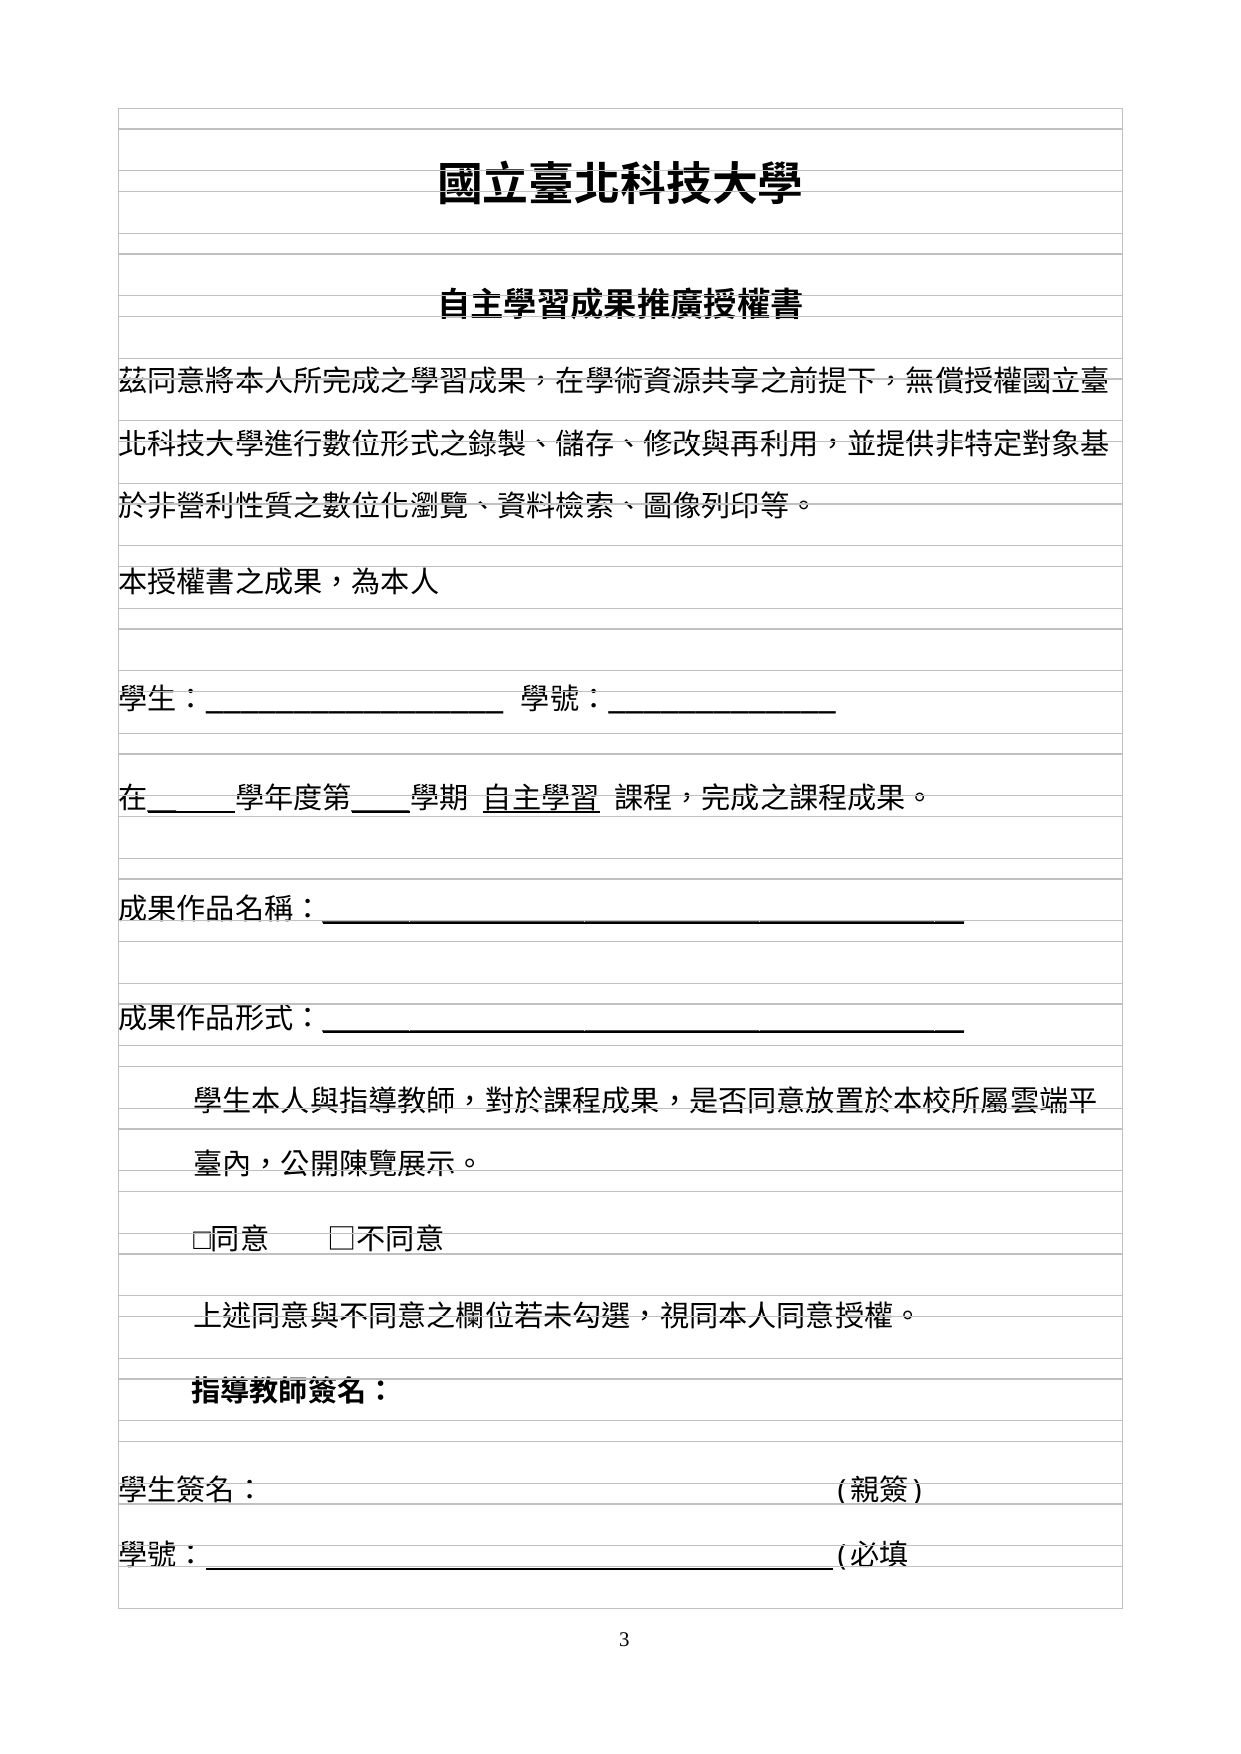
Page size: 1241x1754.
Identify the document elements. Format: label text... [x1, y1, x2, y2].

text 茲同意將本人所完成之學習成果，在學術資源共享之前提下，無償授權國立臺北科技大學進行數位形式之錄製、儲存、修改與再利用，並提供非特定對象基於非營利性質之數位化瀏覽、資料檢索、圖像列印等。 [119, 421, 1122, 441]
text 茲同意將本人所完成之學習成果，在學術資源共享之前提下，無償授權國立臺北科技大學進行數位形式之錄製、儲存、修改與再利用，並提供非特定對象基於非營利性質之數位化瀏覽、資料檢索、圖像列印等。 [119, 337, 1122, 358]
text 在＿ 學年度第＿＿學期 自主學習 課程，完成之課程成果。 [119, 734, 1122, 753]
text 國立臺北科技大學 [119, 171, 440, 191]
text 在＿ 學年度第＿＿學期 自主學習 課程，完成之課程成果。 [119, 796, 1122, 816]
text [119, 558, 1122, 566]
text 自主學習成果推廣授權書 [663, 296, 674, 316]
text 國立臺北科技大學 [679, 171, 694, 191]
text 國立臺北科技大學 [480, 171, 587, 191]
text □同意 □不同意 [193, 1195, 1122, 1233]
text 學生本人與指導教師，對於課程成果，是否同意放置於本校所屬雲端平臺內，公開陳覽展示。 [193, 1171, 1122, 1182]
text 自主學習成果推廣授權書 [592, 296, 618, 316]
text [119, 984, 1122, 1003]
text 國立臺北科技大學 [445, 171, 462, 191]
text 學號： (必填 [861, 1546, 896, 1566]
text 茲同意將本人所完成之學習成果，在學術資源共享之前提下，無償授權國立臺北科技大學進行數位形式之錄製、儲存、修改與再利用，並提供非特定對象基於非營利性質之數位化瀏覽、資料檢索、圖像列印等。 [119, 505, 1122, 525]
text 學號： (必填 [160, 1546, 840, 1566]
text 成果作品名稱：＿＿＿＿＿＿＿＿＿＿＿＿＿＿＿＿＿＿＿＿＿＿ [119, 880, 1122, 920]
text [119, 1359, 1122, 1378]
text [119, 921, 1122, 928]
text 自主學習成果推廣授權書 [728, 296, 743, 316]
text 國立臺北科技大學 [659, 171, 673, 191]
text 學生本人與指導教師，對於課程成果，是否同意放置於本校所屬雲端平臺內，公開陳覽展示。 [193, 1130, 1122, 1170]
text 學生簽名： (親簽) [119, 1484, 841, 1503]
text □同意 □不同意 [194, 1234, 209, 1248]
text □同意 □不同意 [331, 1234, 352, 1248]
text 上述同意與不同意之欄位若未勾選，視同本人同意授權。 [193, 1296, 1122, 1316]
text 在＿ 學年度第＿＿學期 自主學習 課程，完成之課程成果。 [119, 727, 1122, 733]
text 國立臺北科技大學 [119, 130, 1122, 170]
text 自主學習成果推廣授權書 [622, 296, 642, 316]
text 國立臺北科技大學 [464, 171, 474, 191]
text 自主學習成果推廣授權書 [761, 296, 1122, 316]
text 國立臺北科技大學 [634, 171, 654, 191]
text 茲同意將本人所完成之學習成果，在學術資源共享之前提下，無償授權國立臺北科技大學進行數位形式之錄製、儲存、修改與再利用，並提供非特定對象基於非營利性質之數位化瀏覽、資料檢索、圖像列印等。 [119, 359, 1122, 378]
text [119, 1347, 1122, 1358]
text 自主學習成果推廣授權書 [489, 296, 551, 316]
text 自主學習成果推廣授權書 [466, 296, 484, 316]
text 學生簽名： (親簽) [119, 1505, 1122, 1509]
text 自主學習成果推廣授權書 [119, 260, 1122, 295]
text 茲同意將本人所完成之學習成果，在學術資源共享之前提下，無償授權國立臺北科技大學進行數位形式之錄製、儲存、修改與再利用，並提供非特定對象基於非營利性質之數位化瀏覽、資料檢索、圖像列印等。 [119, 484, 1122, 503]
text [119, 974, 1122, 983]
text 國立臺北科技大學 [737, 171, 1122, 191]
text [119, 865, 1122, 878]
text 國立臺北科技大學 [699, 171, 731, 191]
text 自主學習成果推廣授權書 [555, 296, 574, 316]
text [119, 630, 1122, 670]
text 自主學習成果推廣授權書 [711, 296, 731, 316]
text 學號： (必填 [840, 1546, 871, 1566]
text [119, 671, 1122, 691]
text 茲同意將本人所完成之學習成果，在學術資源共享之前提下，無償授權國立臺北科技大學進行數位形式之錄製、儲存、修改與再利用，並提供非特定對象基於非營利性質之數位化瀏覽、資料檢索、圖像列印等。 [119, 442, 1122, 483]
text 上述同意與不同意之欄位若未勾選，視同本人同意授權。 [193, 1317, 1122, 1334]
text 國立臺北科技大學 [119, 109, 1122, 128]
text 成果作品形式：＿＿＿＿＿＿＿＿＿＿＿＿＿＿＿＿＿＿＿＿＿＿ [119, 1005, 1122, 1036]
text 自主學習成果推廣授權書 [119, 317, 1122, 323]
text 自主學習成果推廣授權書 [576, 297, 590, 316]
text 國立臺北科技大學 [119, 192, 1122, 233]
text 本授權書之成果，為本人 [119, 567, 1122, 601]
text 學號： (必填 [119, 1567, 1122, 1574]
text 茲同意將本人所完成之學習成果，在學術資源共享之前提下，無償授權國立臺北科技大學進行數位形式之錄製、儲存、修改與再利用，並提供非特定對象基於非營利性質之數位化瀏覽、資料檢索、圖像列印等。 [119, 380, 1122, 420]
text 學生簽名： (親簽) [840, 1484, 917, 1503]
text 學生簽名： (親簽) [119, 1466, 1122, 1483]
text 學生本人與指導教師，對於課程成果，是否同意放置於本校所屬雲端平臺內，公開陳覽展示。 [193, 1057, 1122, 1066]
text 上述同意與不同意之欄位若未勾選，視同本人同意授權。 [193, 1272, 1122, 1295]
text 學號： (必填 [119, 1546, 160, 1566]
text □同意 □不同意 [193, 1234, 1122, 1253]
text 學生本人與指導教師，對於課程成果，是否同意放置於本校所屬雲端平臺內，公開陳覽展示。 [193, 1067, 1122, 1108]
text 自主學習成果推廣授權書 [119, 296, 442, 316]
text 在＿ 學年度第＿＿學期 自主學習 課程，完成之課程成果。 [119, 755, 1122, 795]
text 學號： (必填 [119, 1532, 1122, 1545]
text 學生本人與指導教師，對於課程成果，是否同意放置於本校所屬雲端平臺內，公開陳覽展示。 [193, 1109, 1122, 1128]
text 指導教師簽名： [119, 1380, 1122, 1409]
text 國立臺北科技大學 [605, 171, 628, 191]
text 學號： (必填 [898, 1546, 1122, 1566]
text 自主學習成果推廣授權書 [676, 296, 708, 316]
text 學生簽名： (親簽) [917, 1484, 1122, 1503]
text 學生：_________________ 學號：_____________ [119, 692, 1122, 718]
